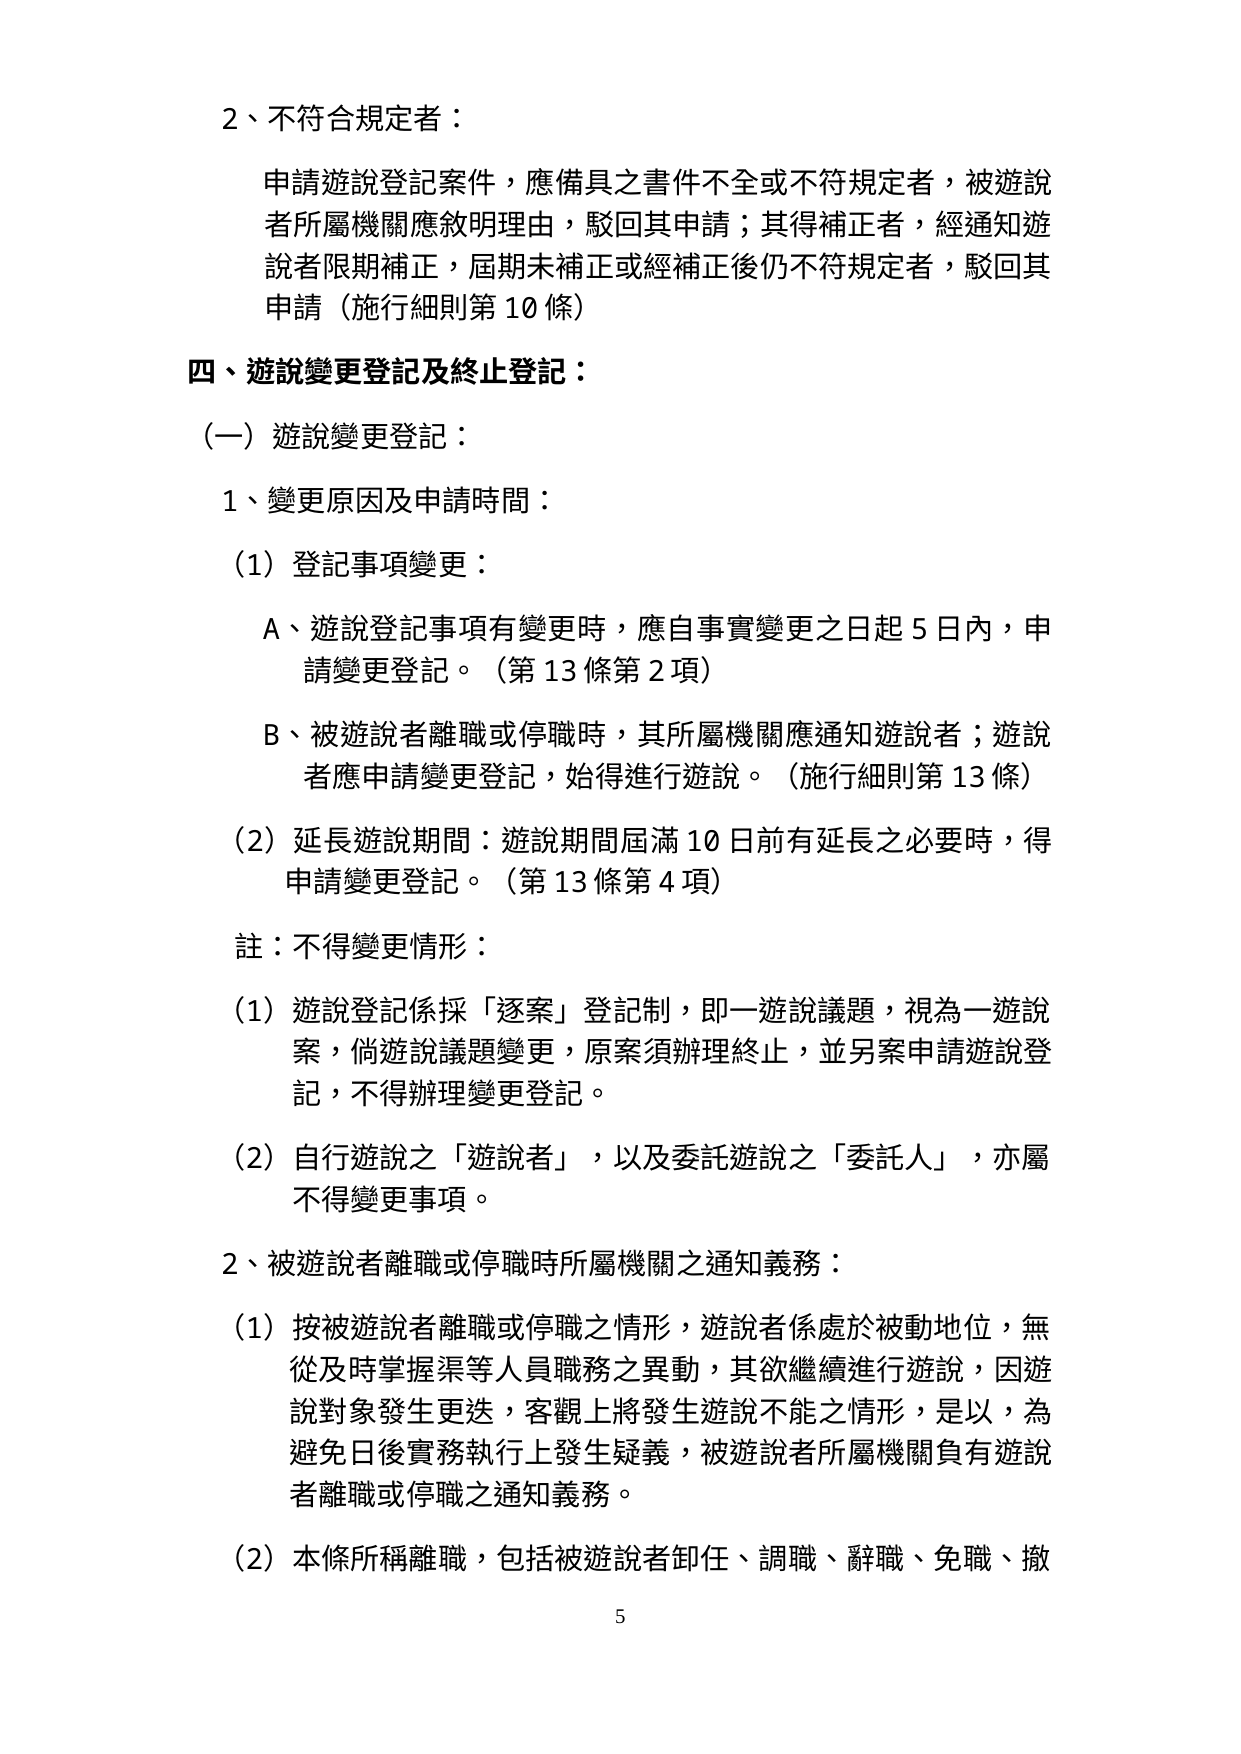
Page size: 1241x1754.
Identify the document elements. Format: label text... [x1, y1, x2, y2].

text 1、變更原因及申請時間： [221, 478, 1053, 519]
text （2）自行遊說之「遊說者」，以及委託遊說之「委託人」，亦屬不得變更事項。 [216, 1135, 1053, 1219]
text （1）按被遊說者離職或停職之情形，遊說者係處於被動地位，無從及時掌握渠等人員職務之異動，其欲繼續進行遊說，因遊說對象發生更迭，客觀上將發生遊說不能之情形，是以，為避免日後實務執行上發生疑義，被遊說者所屬機關負有遊說者離職或停職之通知義務。 [216, 1305, 1053, 1514]
text 註：不得變更情形： [217, 924, 1053, 965]
text （2）本條所稱離職，包括被遊說者卸任、調職、辭職、免職、撤 [216, 1536, 1053, 1578]
text 2、被遊說者離職或停職時所屬機關之通知義務： [221, 1241, 1053, 1283]
text （一）遊說變更登記： [185, 414, 1053, 455]
text 申請遊說登記案件，應備具之書件不全或不符規定者，被遊說者所屬機關應敘明理由，駁回其申請；其得補正者，經通知遊說者限期補正，屆期未補正或經補正後仍不符規定者，駁回其申請（施行細則第10條） [262, 160, 1053, 327]
text 2、不符合規定者： [221, 96, 1053, 138]
text （2）延長遊說期間：遊說期間屆滿10日前有延長之必要時，得申請變更登記。（第13條第4項） [216, 818, 1053, 901]
text B、被遊說者離職或停職時，其所屬機關應通知遊說者；遊說者應申請變更登記，始得進行遊說。（施行細則第13條） [262, 712, 1053, 795]
text A、遊說登記事項有變更時，應自事實變更之日起5日內，申請變更登記。（第13條第2項） [262, 606, 1053, 689]
text （1）登記事項變更： [216, 542, 1053, 584]
text 四、遊說變更登記及終止登記： [187, 349, 1053, 391]
text （1）遊說登記係採「逐案」登記制，即一遊說議題，視為一遊說案，倘遊說議題變更，原案須辦理終止，並另案申請遊說登記，不得辦理變更登記。 [216, 988, 1053, 1113]
